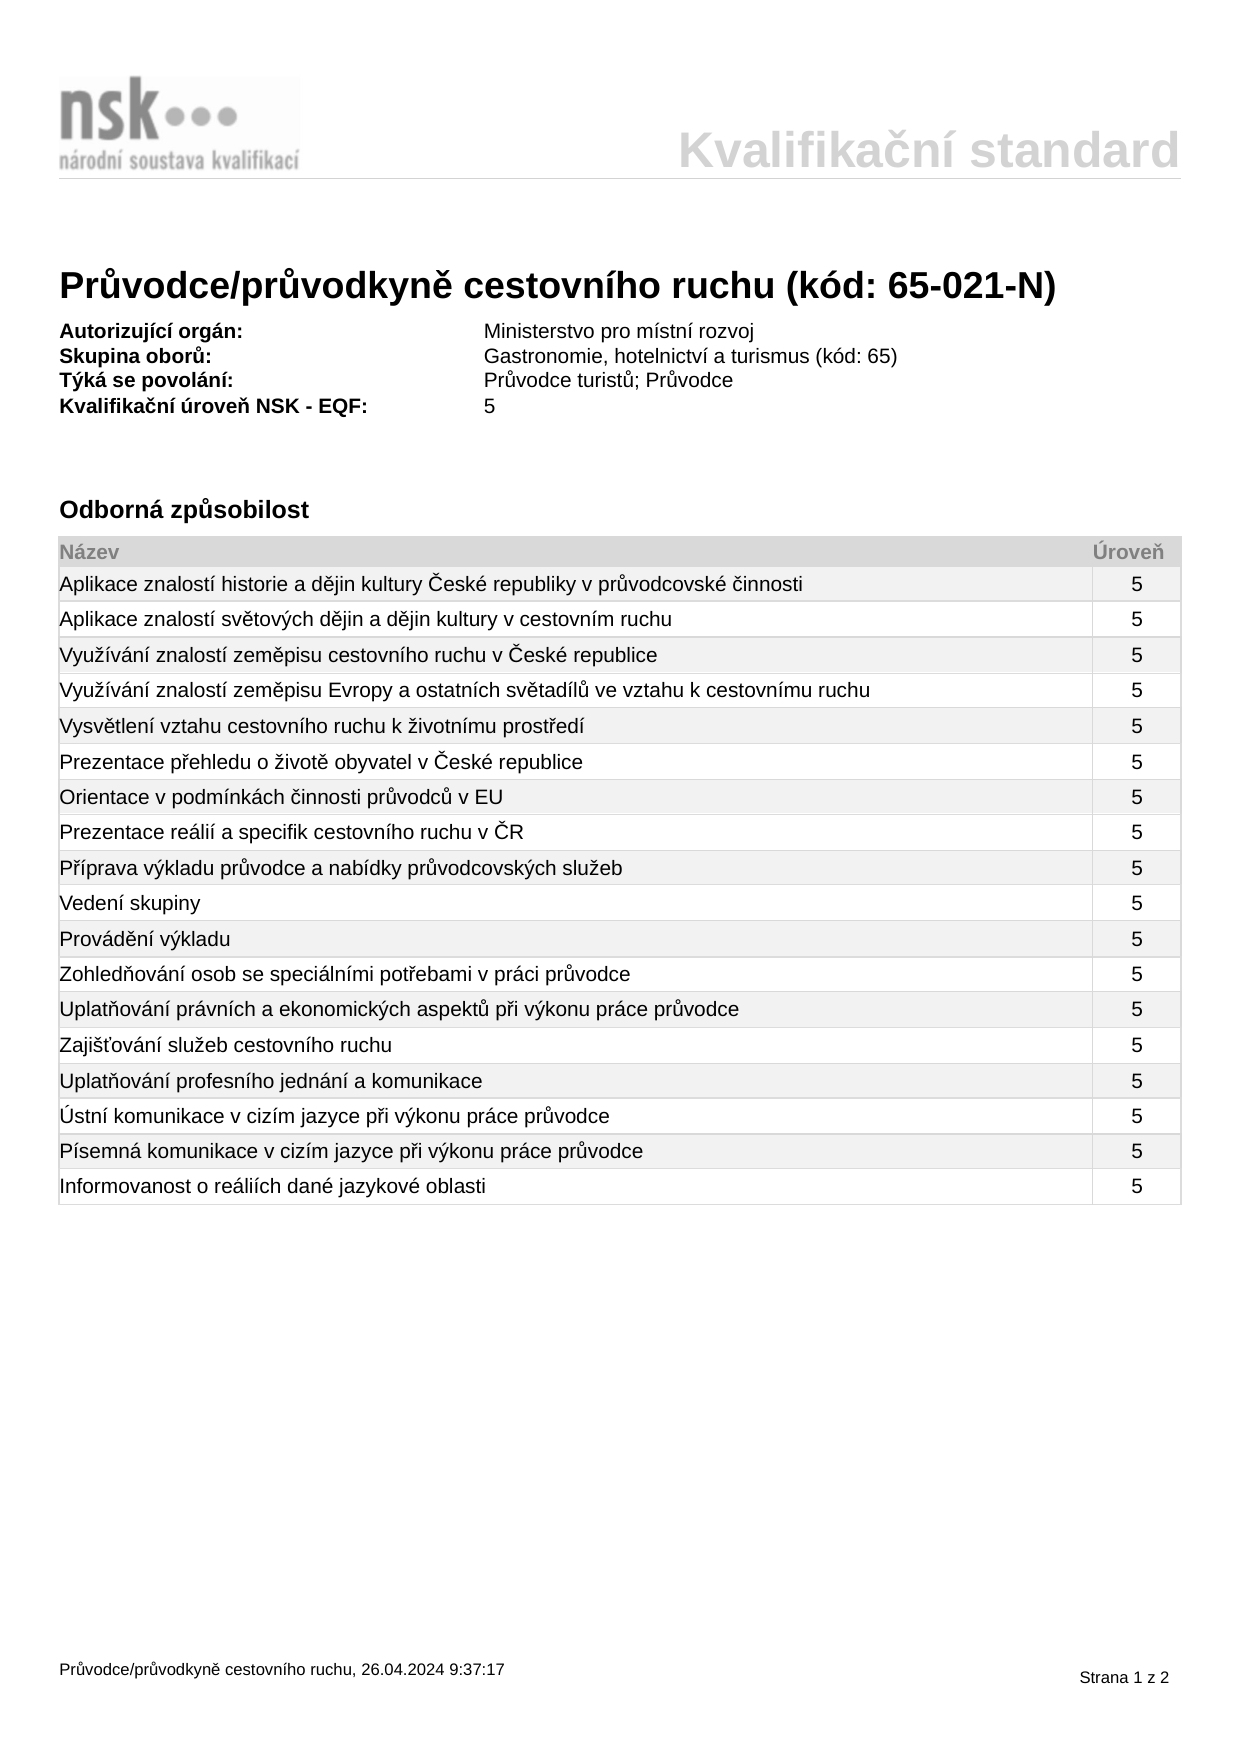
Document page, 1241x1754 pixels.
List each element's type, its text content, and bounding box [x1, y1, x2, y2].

table_cell [59, 524, 483, 536]
table_cell Průvodce/průvodkyně cestovního ruchu, 26.04.2024 9:37:17 [59, 1660, 862, 1696]
table_cell [484, 196, 620, 224]
table_cell [626, 524, 862, 536]
table_cell [484, 1432, 620, 1660]
table_cell [59, 418, 483, 489]
table_cell [1093, 196, 1169, 224]
table_cell Kvalifikační úroveň NSK - EQF: [59, 394, 483, 417]
table_cell Využívání znalostí zeměpisu Evropy a ostatních světadílů ve vztahu k cestovnímu ruchu [60, 674, 1092, 707]
table_cell [626, 1432, 862, 1660]
table_cell [620, 1205, 626, 1432]
table_cell Vysvětlení vztahu cestovního ruchu k životnímu prostředí [60, 708, 1092, 743]
table_cell [1093, 418, 1169, 489]
table_cell Úroveň [1093, 537, 1180, 566]
table_cell Průvodce/průvodkyně cestovního ruchu (kód: 65-021-N) [59, 224, 1181, 307]
table_cell 5 [1093, 602, 1180, 636]
table_cell Strana 1 z 2 [862, 1660, 1169, 1696]
picture [58, 59, 621, 172]
table_cell Příprava výkladu průvodce a nabídky průvodcovských služeb [60, 851, 1092, 884]
table_cell [626, 307, 862, 319]
table_cell Aplikace znalostí historie a dějin kultury České republiky v průvodcovské činnosti [60, 567, 1092, 600]
table_cell 5 [1093, 921, 1180, 956]
table_cell Ministerstvo pro místní rozvoj [484, 319, 1181, 344]
table_cell [1093, 1432, 1169, 1660]
table_cell Orientace v podmínkách činnosti průvodců v EU [60, 780, 1092, 813]
table_cell [626, 418, 862, 489]
table_cell 5 [1093, 958, 1180, 991]
table_cell Gastronomie, hotelnictví a turismus (kód: 65) [484, 344, 1181, 368]
table_cell Uplatňování právních a ekonomických aspektů při výkonu práce průvodce [60, 992, 1092, 1027]
table_cell Autorizující orgán: [59, 319, 483, 343]
table_cell [862, 1432, 1093, 1660]
table_cell [59, 179, 1181, 196]
table_cell [862, 524, 1093, 536]
table_cell [59, 1205, 483, 1432]
table_cell 5 [1093, 674, 1180, 707]
table_cell [484, 1205, 620, 1432]
table_cell [862, 418, 1093, 489]
table_cell [862, 196, 1093, 224]
table_cell [620, 307, 626, 319]
table_cell 5 [1093, 885, 1180, 920]
table_cell [59, 172, 483, 178]
table_cell Skupina oborů: [59, 344, 483, 368]
table_cell 5 [1093, 851, 1180, 884]
table_cell [862, 1205, 1093, 1432]
table_cell [1093, 307, 1169, 319]
table_cell [1169, 1432, 1181, 1660]
table_cell 5 [1093, 1099, 1180, 1133]
table_cell 5 [1093, 992, 1180, 1027]
table_cell [1093, 524, 1169, 536]
table_cell [1169, 418, 1181, 489]
table_cell [59, 196, 483, 224]
table_cell [484, 307, 620, 319]
table_cell [1169, 1660, 1181, 1696]
table_cell [620, 1432, 626, 1660]
table_cell Využívání znalostí zeměpisu cestovního ruchu v České republice [60, 638, 1092, 672]
table_header Kvalifikační standard [626, 59, 1181, 178]
table_cell 5 [1093, 1169, 1180, 1204]
table_cell Odborná způsobilost [59, 489, 1181, 524]
table_cell 5 [1093, 567, 1180, 600]
table_cell [626, 1205, 862, 1432]
table_cell Zohledňování osob se speciálními potřebami v práci průvodce [60, 958, 1092, 991]
table_cell Uplatňování profesního jednání a komunikace [60, 1064, 1092, 1097]
table_cell [1169, 307, 1181, 319]
table_cell [626, 196, 862, 224]
table_cell Ústní komunikace v cizím jazyce při výkonu práce průvodce [60, 1099, 1092, 1133]
table_cell 5 [1093, 744, 1180, 779]
table_cell [59, 1432, 483, 1660]
table_cell [484, 418, 620, 489]
table_cell Provádění výkladu [60, 921, 1092, 956]
table_cell [620, 524, 626, 536]
table_header [621, 59, 626, 172]
table_cell 5 [1093, 708, 1180, 743]
table_cell 5 [1093, 1028, 1180, 1063]
table_cell [484, 524, 620, 536]
table_cell [1093, 1205, 1169, 1432]
table_cell Prezentace reálií a specifik cestovního ruchu v ČR [60, 815, 1092, 849]
table_cell Vedení skupiny [60, 885, 1092, 920]
table_cell 5 [1093, 780, 1180, 813]
table_cell [1169, 196, 1181, 224]
table_cell Informovanost o reáliích dané jazykové oblasti [60, 1169, 1092, 1204]
table_cell 5 [1093, 638, 1180, 672]
table_cell Aplikace znalostí světových dějin a dějin kultury v cestovním ruchu [60, 602, 1092, 636]
table_cell 5 [1093, 1064, 1180, 1097]
table_cell [620, 418, 626, 489]
table_cell Prezentace přehledu o životě obyvatel v České republice [60, 744, 1092, 779]
table_cell 5 [1093, 815, 1180, 849]
table_cell [59, 307, 483, 319]
table_cell Zajišťování služeb cestovního ruchu [60, 1028, 1092, 1063]
table_cell [1169, 1205, 1181, 1432]
table_cell Písemná komunikace v cizím jazyce při výkonu práce průvodce [60, 1135, 1092, 1168]
table_cell [1169, 524, 1181, 536]
table_cell Průvodce turistů; Průvodce [484, 368, 1181, 393]
table_cell 5 [1093, 1135, 1180, 1168]
table_cell [862, 307, 1093, 319]
table_cell [484, 172, 620, 178]
table_cell Název [60, 537, 1092, 566]
table_cell Týká se povolání: [59, 368, 483, 392]
table_cell [620, 196, 626, 224]
table_cell 5 [484, 394, 1181, 417]
